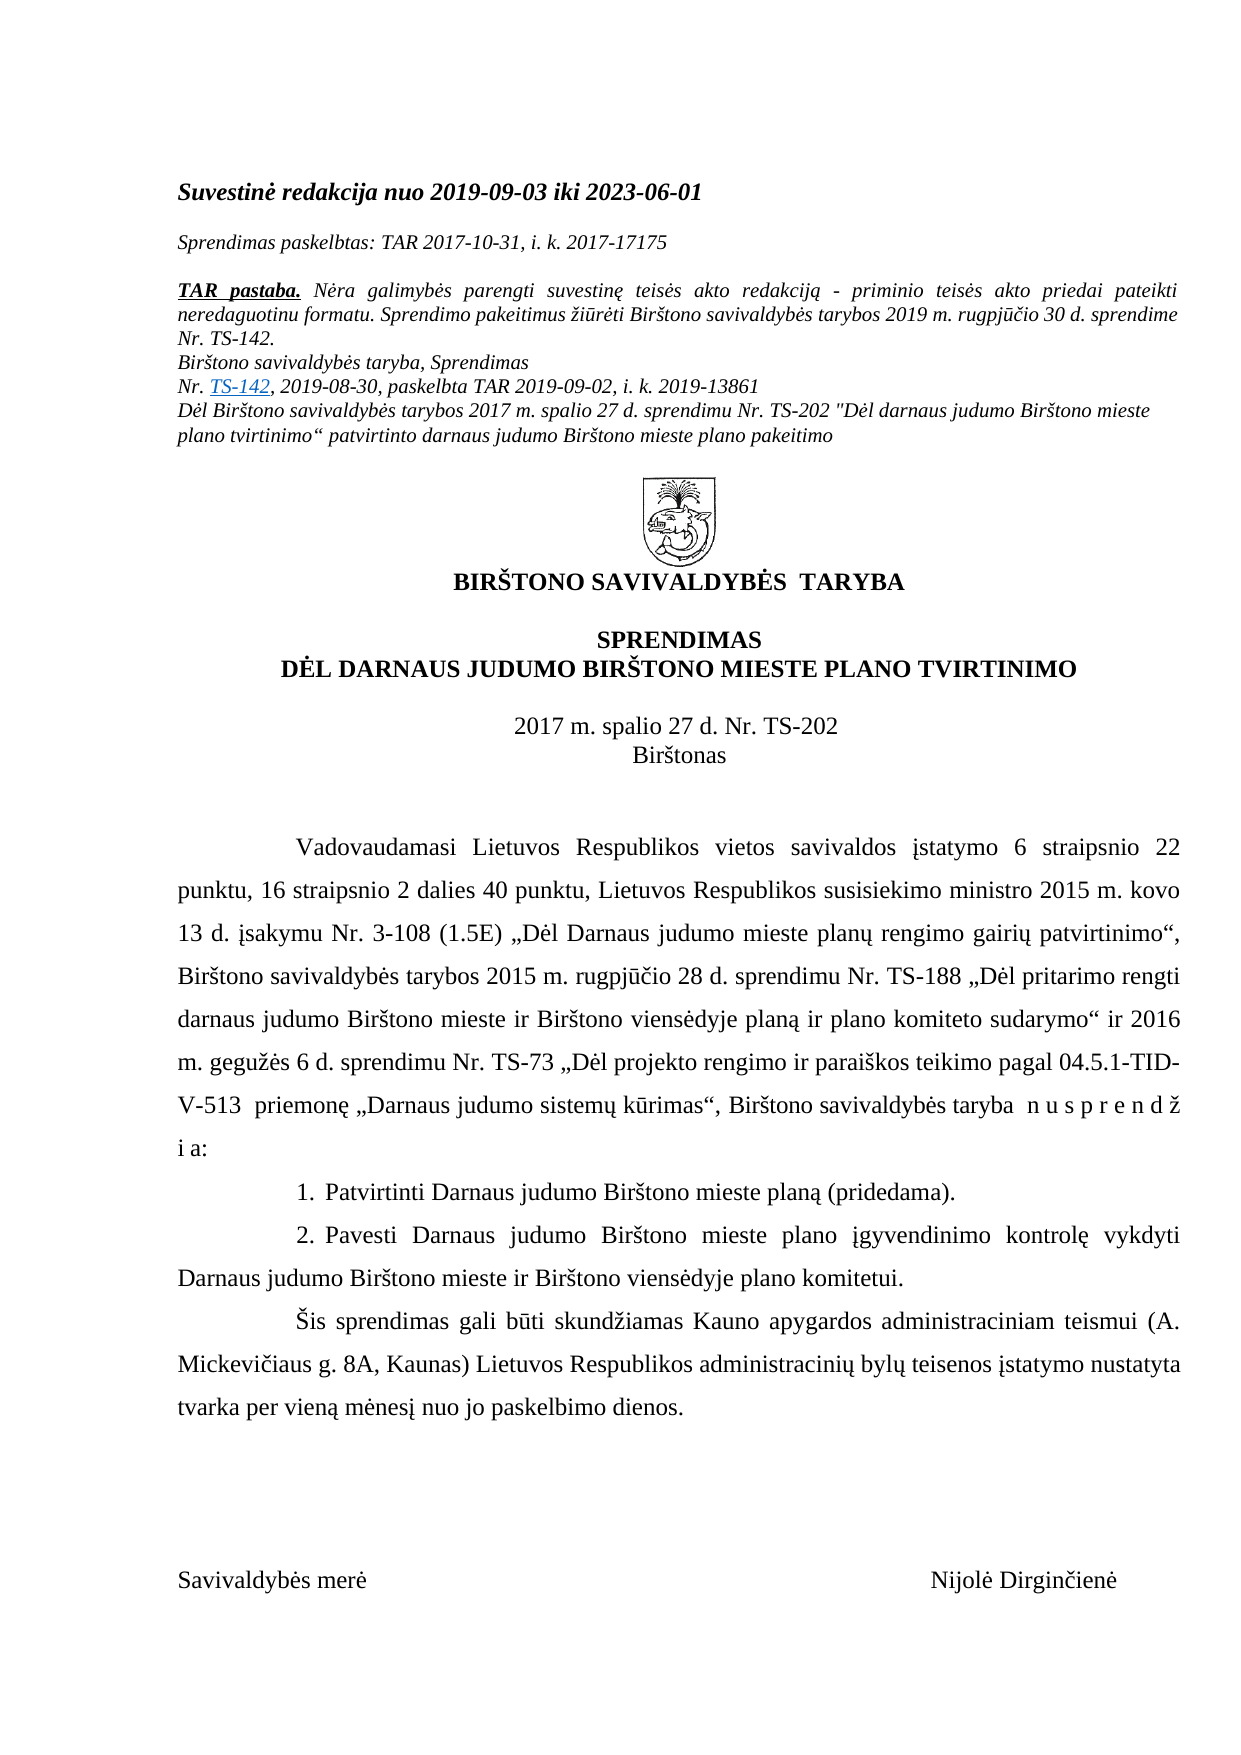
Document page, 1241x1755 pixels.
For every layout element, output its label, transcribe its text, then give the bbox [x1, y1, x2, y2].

text 2017 m. spalio 27 d. Nr. TS-202 [177, 711, 1181, 740]
text Savivaldybės merė Nijolė Dirginčienė [177, 1565, 1181, 1593]
text Vadovaudamasi Lietuvos Respublikos vietos savivaldos įstatymo 6 straipsnio 22 punktu, 16 straipsnio 2 dalies 40 punktu, Lietuvos Respublikos susisiekimo ministro 2015 m. kovo 13 d. įsakymu Nr. 3-108 (1.5E) „Dėl Darnaus judumo mieste planų rengimo gairių patvirtinimo“, Birštono savivaldybės tarybos 2015 m. rugpjūčio 28 d. sprendimu Nr. TS-188 „Dėl pritarimo rengti darnaus judumo Birštono mieste ir Birštono viensėdyje planą ir plano komiteto sudarymo“ ir 2016 m. gegužės 6 d. sprendimu Nr. TS-73 „Dėl projekto rengimo ir paraiškos teikimo pagal 04.5.1-TID-V-513 priemonę „Darnaus judumo sistemų kūrimas“, Birštono savivaldybės taryba n u s p r e n d ž i a: [177, 832, 1181, 1162]
text Dėl Birštono savivaldybės tarybos 2017 m. spalio 27 d. sprendimu Nr. TS-202 "Dėl darnaus judumo Birštono mieste plano tvirtinimo“ patvirtinto darnaus judumo Birštono mieste plano pakeitimo [177, 398, 1181, 447]
text Šis sprendimas gali būti skundžiamas Kauno apygardos administraciniam teismui (A. Mickevičiaus g. 8A, Kaunas) Lietuvos Respublikos administracinių bylų teisenos įstatymo nustatyta tvarka per vieną mėnesį nuo jo paskelbimo dienos. [177, 1306, 1181, 1421]
text 2. Pavesti Darnaus judumo Birštono mieste plano įgyvendinimo kontrolę vykdyti Darnaus judumo Birštono mieste ir Birštono viensėdyje plano komitetui. [177, 1220, 1181, 1292]
subtitle BIRŠTONO SAVIVALDYBĖS TARYBA [177, 567, 1181, 596]
text Suvestinė redakcija nuo 2019-09-03 iki 2023-06-01 [177, 177, 1181, 206]
text Birštono savivaldybės taryba, Sprendimas [177, 350, 1181, 374]
text TAR pastaba. Nėra galimybės parengti suvestinę teisės akto redakciją - priminio teisės akto priedai pateikti neredaguotinu formatu. Sprendimo pakeitimus žiūrėti Birštono savivaldybės tarybos 2019 m. rugpjūčio 30 d. sprendime Nr. TS-142. [177, 278, 1181, 350]
text Nr. TS-142, 2019-08-30, paskelbta TAR 2019-09-02, i. k. 2019-13861 [177, 374, 1181, 398]
text Birštonas [177, 740, 1181, 769]
text SPRENDIMAS [177, 625, 1181, 654]
text 1. Patvirtinti Darnaus judumo Birštono mieste planą (pridedama). [177, 1177, 1181, 1205]
text DĖL DARNAUS JUDUMO BIRŠTONO MIESTE PLANO TVIRTINIMO [177, 654, 1181, 682]
text Sprendimas paskelbtas: TAR 2017-10-31, i. k. 2017-17175 [177, 230, 1181, 254]
